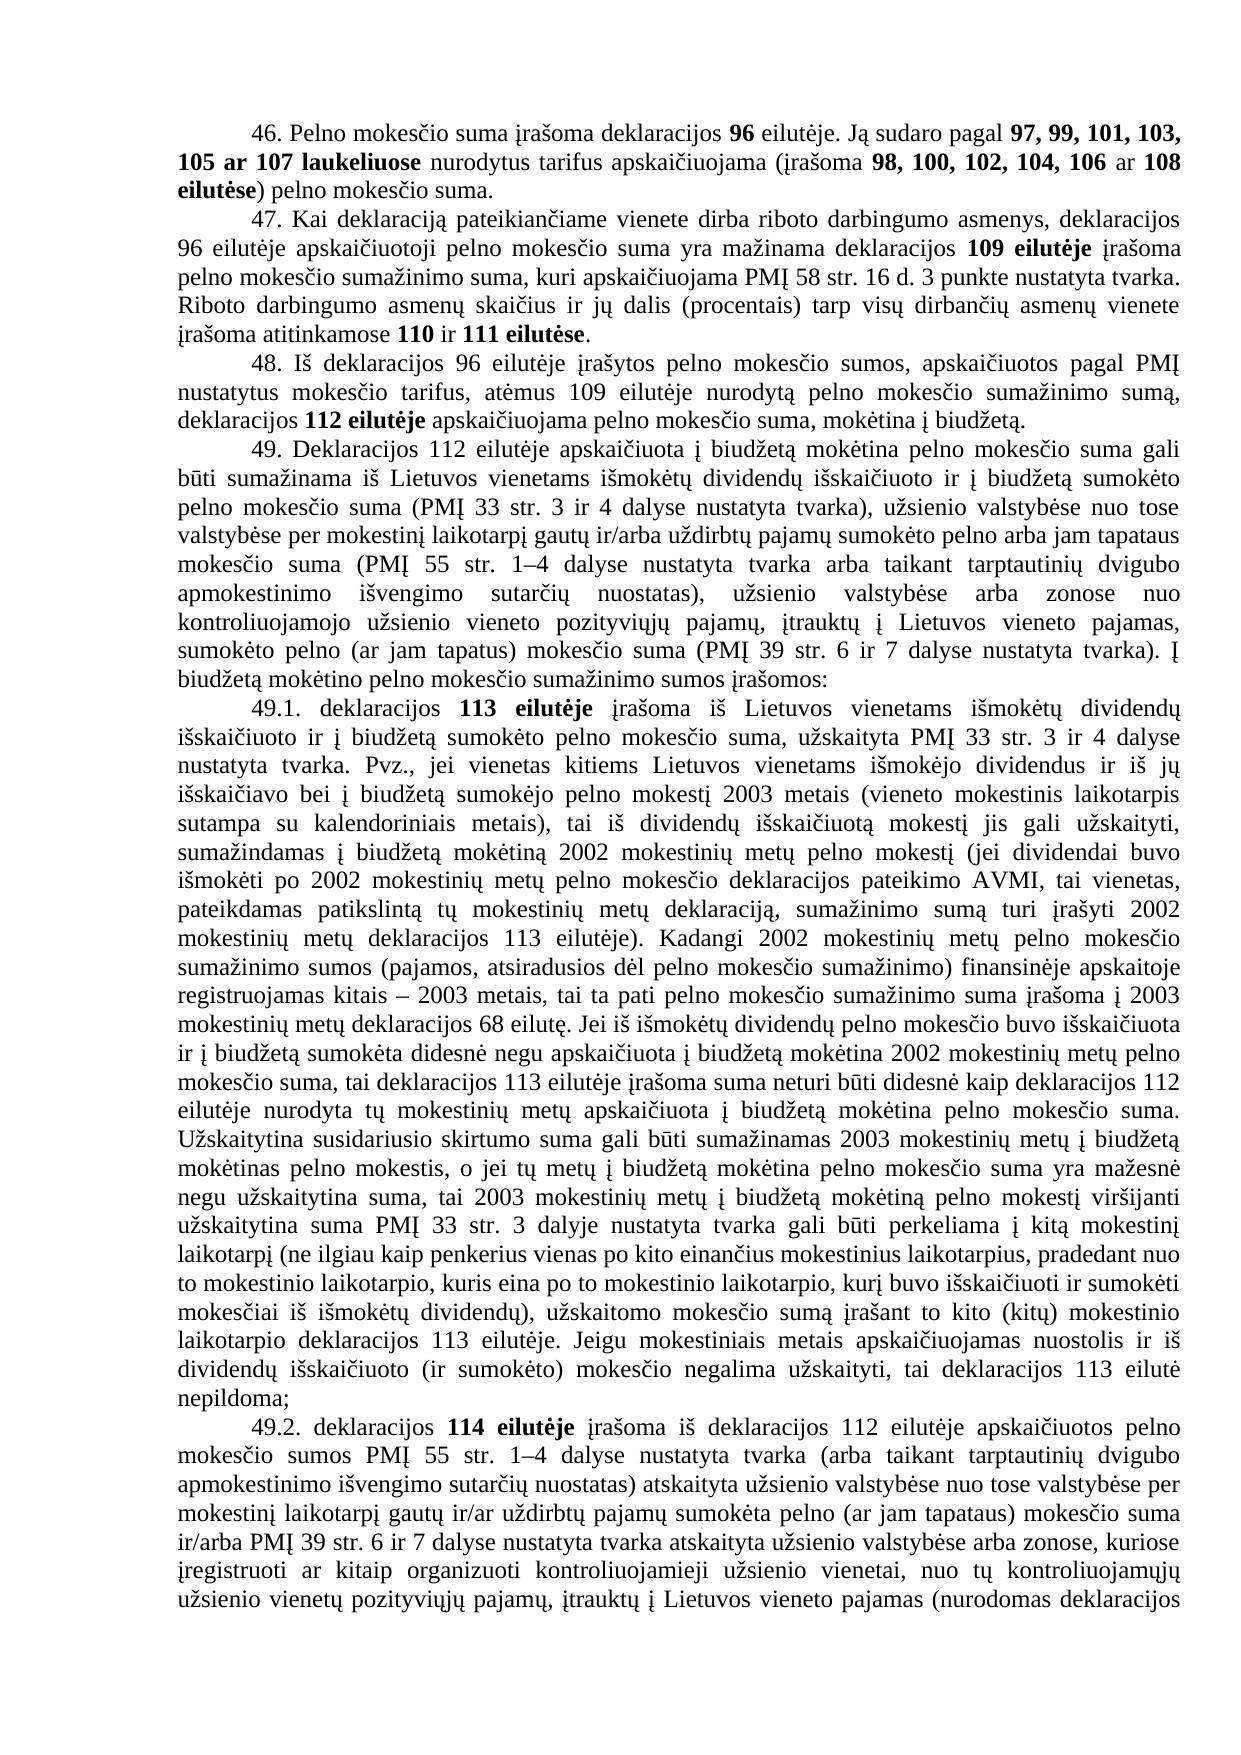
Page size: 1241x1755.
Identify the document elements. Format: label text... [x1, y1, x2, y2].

text 49.1. deklaracijos 113 eilutėje įrašoma iš Lietuvos vienetams išmokėtų dividendų išskaičiuoto ir į biudžetą sumokėto pelno mokesčio suma, užskaityta PMĮ 33 str. 3 ir 4 dalyse nustatyta tvarka. Pvz., jei vienetas kitiems Lietuvos vienetams išmokėjo dividendus ir iš jų išskaičiavo bei į biudžetą sumokėjo pelno mokestį 2003 metais (vieneto mokestinis laikotarpis sutampa su kalendoriniais metais), tai iš dividendų išskaičiuotą mokestį jis gali užskaityti, sumažindamas į biudžetą mokėtiną 2002 mokestinių metų pelno mokestį (jei dividendai buvo išmokėti po 2002 mokestinių metų pelno mokesčio deklaracijos pateikimo AVMI, tai vienetas, pateikdamas patikslintą tų mokestinių metų deklaraciją, sumažinimo sumą turi įrašyti 2002 mokestinių metų deklaracijos 113 eilutėje). Kadangi 2002 mokestinių metų pelno mokesčio sumažinimo sumos (pajamos, atsiradusios dėl pelno mokesčio sumažinimo) finansinėje apskaitoje registruojamas kitais – 2003 metais, tai ta pati pelno mokesčio sumažinimo suma įrašoma į 2003 mokestinių metų deklaracijos 68 eilutę. Jei iš išmokėtų dividendų pelno mokesčio buvo išskaičiuota ir į biudžetą sumokėta didesnė negu apskaičiuota į biudžetą mokėtina 2002 mokestinių metų pelno mokesčio suma, tai deklaracijos 113 eilutėje įrašoma suma neturi būti didesnė kaip deklaracijos 112 eilutėje nurodyta tų mokestinių metų apskaičiuota į biudžetą mokėtina pelno mokesčio suma. Užskaitytina susidariusio skirtumo suma gali būti sumažinamas 2003 mokestinių metų į biudžetą mokėtinas pelno mokestis, o jei tų metų į biudžetą mokėtina pelno mokesčio suma yra mažesnė negu užskaitytina suma, tai 2003 mokestinių metų į biudžetą mokėtiną pelno mokestį viršijanti užskaitytina suma PMĮ 33 str. 3 dalyje nustatyta tvarka gali būti perkeliama į kitą mokestinį laikotarpį (ne ilgiau kaip penkerius vienas po kito einančius mokestinius laikotarpius, pradedant nuo to mokestinio laikotarpio, kuris eina po to mokestinio laikotarpio, kurį buvo išskaičiuoti ir sumokėti mokesčiai iš išmokėtų dividendų), užskaitomo mokesčio sumą įrašant to kito (kitų) mokestinio laikotarpio deklaracijos 113 eilutėje. Jeigu mokestiniais metais apskaičiuojamas nuostolis ir iš dividendų išskaičiuoto (ir sumokėto) mokesčio negalima užskaityti, tai deklaracijos 113 eilutė nepildoma; [177, 693, 1181, 1412]
text 49. Deklaracijos 112 eilutėje apskaičiuota į biudžetą mokėtina pelno mokesčio suma gali būti sumažinama iš Lietuvos vienetams išmokėtų dividendų išskaičiuoto ir į biudžetą sumokėto pelno mokesčio suma (PMĮ 33 str. 3 ir 4 dalyse nustatyta tvarka), užsienio valstybėse nuo tose valstybėse per mokestinį laikotarpį gautų ir/arba uždirbtų pajamų sumokėto pelno arba jam tapataus mokesčio suma (PMĮ 55 str. 1–4 dalyse nustatyta tvarka arba taikant tarptautinių dvigubo apmokestinimo išvengimo sutarčių nuostatas), užsienio valstybėse arba zonose nuo kontroliuojamojo užsienio vieneto pozityviųjų pajamų, įtrauktų į Lietuvos vieneto pajamas, sumokėto pelno (ar jam tapatus) mokesčio suma (PMĮ 39 str. 6 ir 7 dalyse nustatyta tvarka). Į biudžetą mokėtino pelno mokesčio sumažinimo sumos įrašomos: [177, 434, 1181, 693]
text 47. Kai deklaraciją pateikiančiame vienete dirba riboto darbingumo asmenys, deklaracijos 96 eilutėje apskaičiuotoji pelno mokesčio suma yra mažinama deklaracijos 109 eilutėje įrašoma pelno mokesčio sumažinimo suma, kuri apskaičiuojama PMĮ 58 str. 16 d. 3 punkte nustatyta tvarka. Riboto darbingumo asmenų skaičius ir jų dalis (procentais) tarp visų dirbančių asmenų vienete įrašoma atitinkamose 110 ir 111 eilutėse. [177, 204, 1181, 348]
text 46. Pelno mokesčio suma įrašoma deklaracijos 96 eilutėje. Ją sudaro pagal 97, 99, 101, 103, 105 ar 107 laukeliuose nurodytus tarifus apskaičiuojama (įrašoma 98, 100, 102, 104, 106 ar 108 eilutėse) pelno mokesčio suma. [177, 118, 1181, 204]
text 49.2. deklaracijos 114 eilutėje įrašoma iš deklaracijos 112 eilutėje apskaičiuotos pelno mokesčio sumos PMĮ 55 str. 1–4 dalyse nustatyta tvarka (arba taikant tarptautinių dvigubo apmokestinimo išvengimo sutarčių nuostatas) atskaityta užsienio valstybėse nuo tose valstybėse per mokestinį laikotarpį gautų ir/ar uždirbtų pajamų sumokėta pelno (ar jam tapataus) mokesčio suma ir/arba PMĮ 39 str. 6 ir 7 dalyse nustatyta tvarka atskaityta užsienio valstybėse arba zonose, kuriose įregistruoti ar kitaip organizuoti kontroliuojamieji užsienio vienetai, nuo tų kontroliuojamųjų užsienio vienetų pozityviųjų pajamų, įtrauktų į Lietuvos vieneto pajamas (nurodomas deklaracijos [177, 1412, 1181, 1613]
text 48. Iš deklaracijos 96 eilutėje įrašytos pelno mokesčio sumos, apskaičiuotos pagal PMĮ nustatytus mokesčio tarifus, atėmus 109 eilutėje nurodytą pelno mokesčio sumažinimo sumą, deklaracijos 112 eilutėje apskaičiuojama pelno mokesčio suma, mokėtina į biudžetą. [177, 348, 1181, 434]
